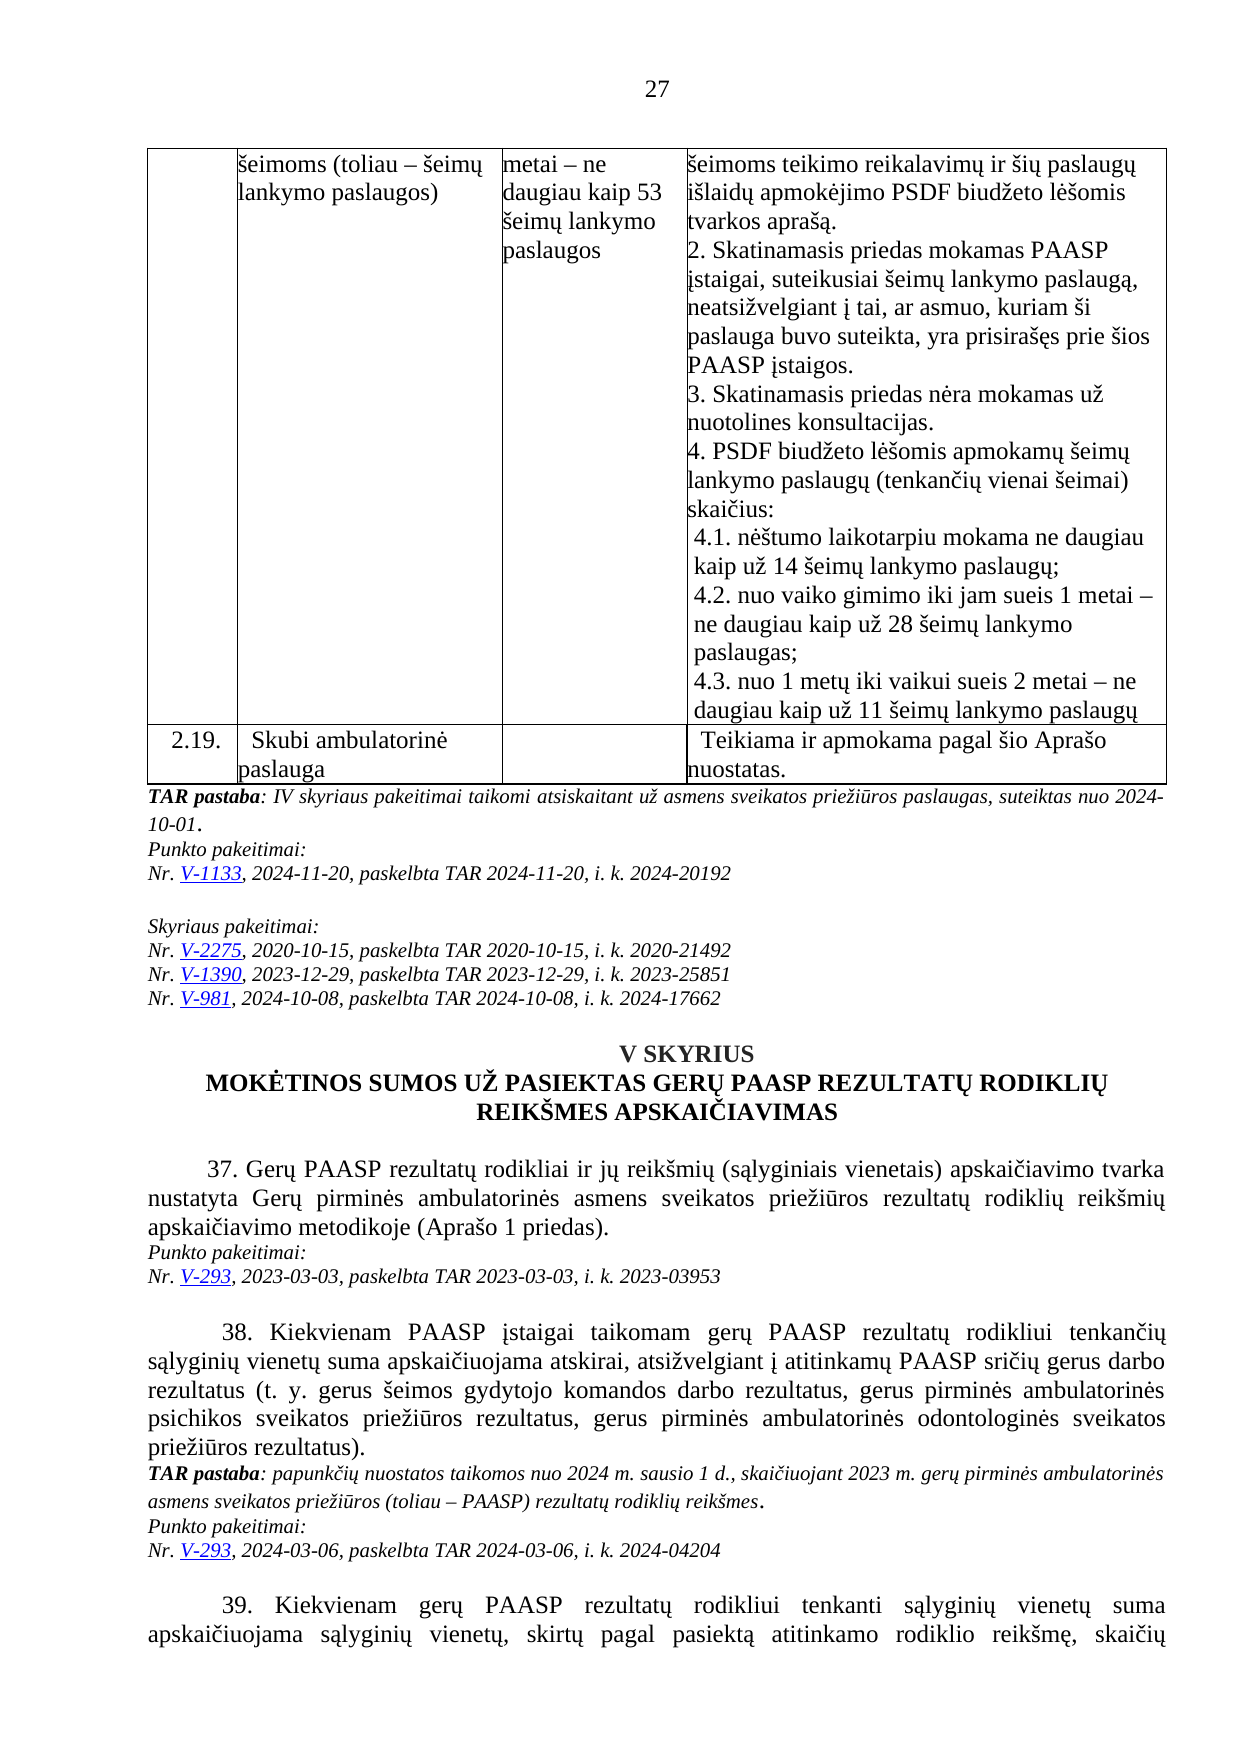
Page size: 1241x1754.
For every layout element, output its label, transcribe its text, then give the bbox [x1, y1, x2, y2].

text TAR pastaba: IV skyriaus pakeitimai taikomi atsiskaitant už asmens sveikatos priežiūros paslaugas, suteiktas nuo 2024-10-01. [148, 785, 1166, 837]
text Punkto pakeitimai: [148, 837, 1166, 861]
text 37. Gerų PAASP rezultatų rodikliai ir jų reikšmių (sąlyginiais vienetais) apskaičiavimo tvarka nustatyta Gerų pirminės ambulatorinės asmens sveikatos priežiūros rezultatų rodiklių reikšmių apskaičiavimo metodikoje (Aprašo 1 priedas). [148, 1154, 1166, 1240]
table_cell šeimoms teikimo reikalavimų ir šių paslaugų išlaidų apmokėjimo PSDF biudžeto lėšomis tvarkos aprašą. 2. Skatinamasis priedas mokamas PAASP įstaigai, suteikusiai šeimų lankymo paslaugą, neatsižvelgiant į tai, ar asmuo, kuriam ši paslauga buvo suteikta, yra prisirašęs prie šios PAASP įstaigos. 3. Skatinamasis priedas nėra mokamas už nuotolines konsultacijas. 4. PSDF biudžeto lėšomis apmokamų šeimų lankymo paslaugų (tenkančių vienai šeimai) skaičius: 4.1. nėštumo laikotarpiu mokama ne daugiau kaip už 14 šeimų lankymo paslaugų; 4.2. nuo vaiko gimimo iki jam sueis 1 metai – ne daugiau kaip už 28 šeimų lankymo paslaugas; 4.3. nuo 1 metų iki vaikui sueis 2 metai – ne daugiau kaip už 11 šeimų lankymo paslaugų [688, 149, 1166, 724]
text Nr. V-293, 2023-03-03, paskelbta TAR 2023-03-03, i. k. 2023-03953 [148, 1264, 1166, 1288]
table_cell metai – ne daugiau kaip 53 šeimų lankymo paslaugos [503, 149, 687, 724]
table_cell šeimoms (toliau – šeimų lankymo paslaugos) [238, 149, 502, 724]
text Punkto pakeitimai: [148, 1240, 1166, 1264]
table_cell Teikiama ir apmokama pagal šio Aprašo nuostatas. [688, 725, 1166, 783]
text Nr. V-1390, 2023-12-29, paskelbta TAR 2023-12-29, i. k. 2023-25851 [148, 962, 1166, 986]
table_cell [503, 725, 686, 783]
text V SKYRIUS [207, 1039, 1166, 1068]
table_cell [148, 149, 237, 724]
table_cell 2.19. [148, 725, 237, 783]
text 39. Kiekvienam gerų PAASP rezultatų rodikliui tenkanti sąlyginių vienetų suma apskaičiuojama sąlyginių vienetų, skirtų pagal pasiektą atitinkamo rodiklio reikšmę, skaičių [148, 1591, 1166, 1648]
table_cell Skubi ambulatorinė paslauga [238, 725, 502, 783]
text 38. Kiekvienam PAASP įstaigai taikomam gerų PAASP rezultatų rodikliui tenkančių sąlyginių vienetų suma apskaičiuojama atskirai, atsižvelgiant į atitinkamų PAASP sričių gerus darbo rezultatus (t. y. gerus šeimos gydytojo komandos darbo rezultatus, gerus pirminės ambulatorinės psichikos sveikatos priežiūros rezultatus, gerus pirminės ambulatorinės odontologinės sveikatos priežiūros rezultatus). [148, 1317, 1166, 1461]
text Punkto pakeitimai: [148, 1514, 1166, 1538]
text Skyriaus pakeitimai: [148, 914, 1166, 938]
text Nr. V-1133, 2024-11-20, paskelbta TAR 2024-11-20, i. k. 2024-20192 [148, 861, 1166, 885]
text Nr. V-293, 2024-03-06, paskelbta TAR 2024-03-06, i. k. 2024-04204 [148, 1538, 1166, 1562]
text Nr. V-2275, 2020-10-15, paskelbta TAR 2020-10-15, i. k. 2020-21492 [148, 938, 1166, 962]
text MOKĖTINOS SUMOS UŽ PASIEKTAS GERŲ PAASP REZULTATŲ RODIKLIŲ REIKŠMES APSKAIČIAVIMAS [148, 1068, 1166, 1125]
text Nr. V-981, 2024-10-08, paskelbta TAR 2024-10-08, i. k. 2024-17662 [148, 986, 1166, 1010]
text TAR pastaba: papunkčių nuostatos taikomos nuo 2024 m. sausio 1 d., skaičiuojant 2023 m. gerų pirminės ambulatorinės asmens sveikatos priežiūros (toliau – PAASP) rezultatų rodiklių reikšmes. [148, 1461, 1166, 1514]
